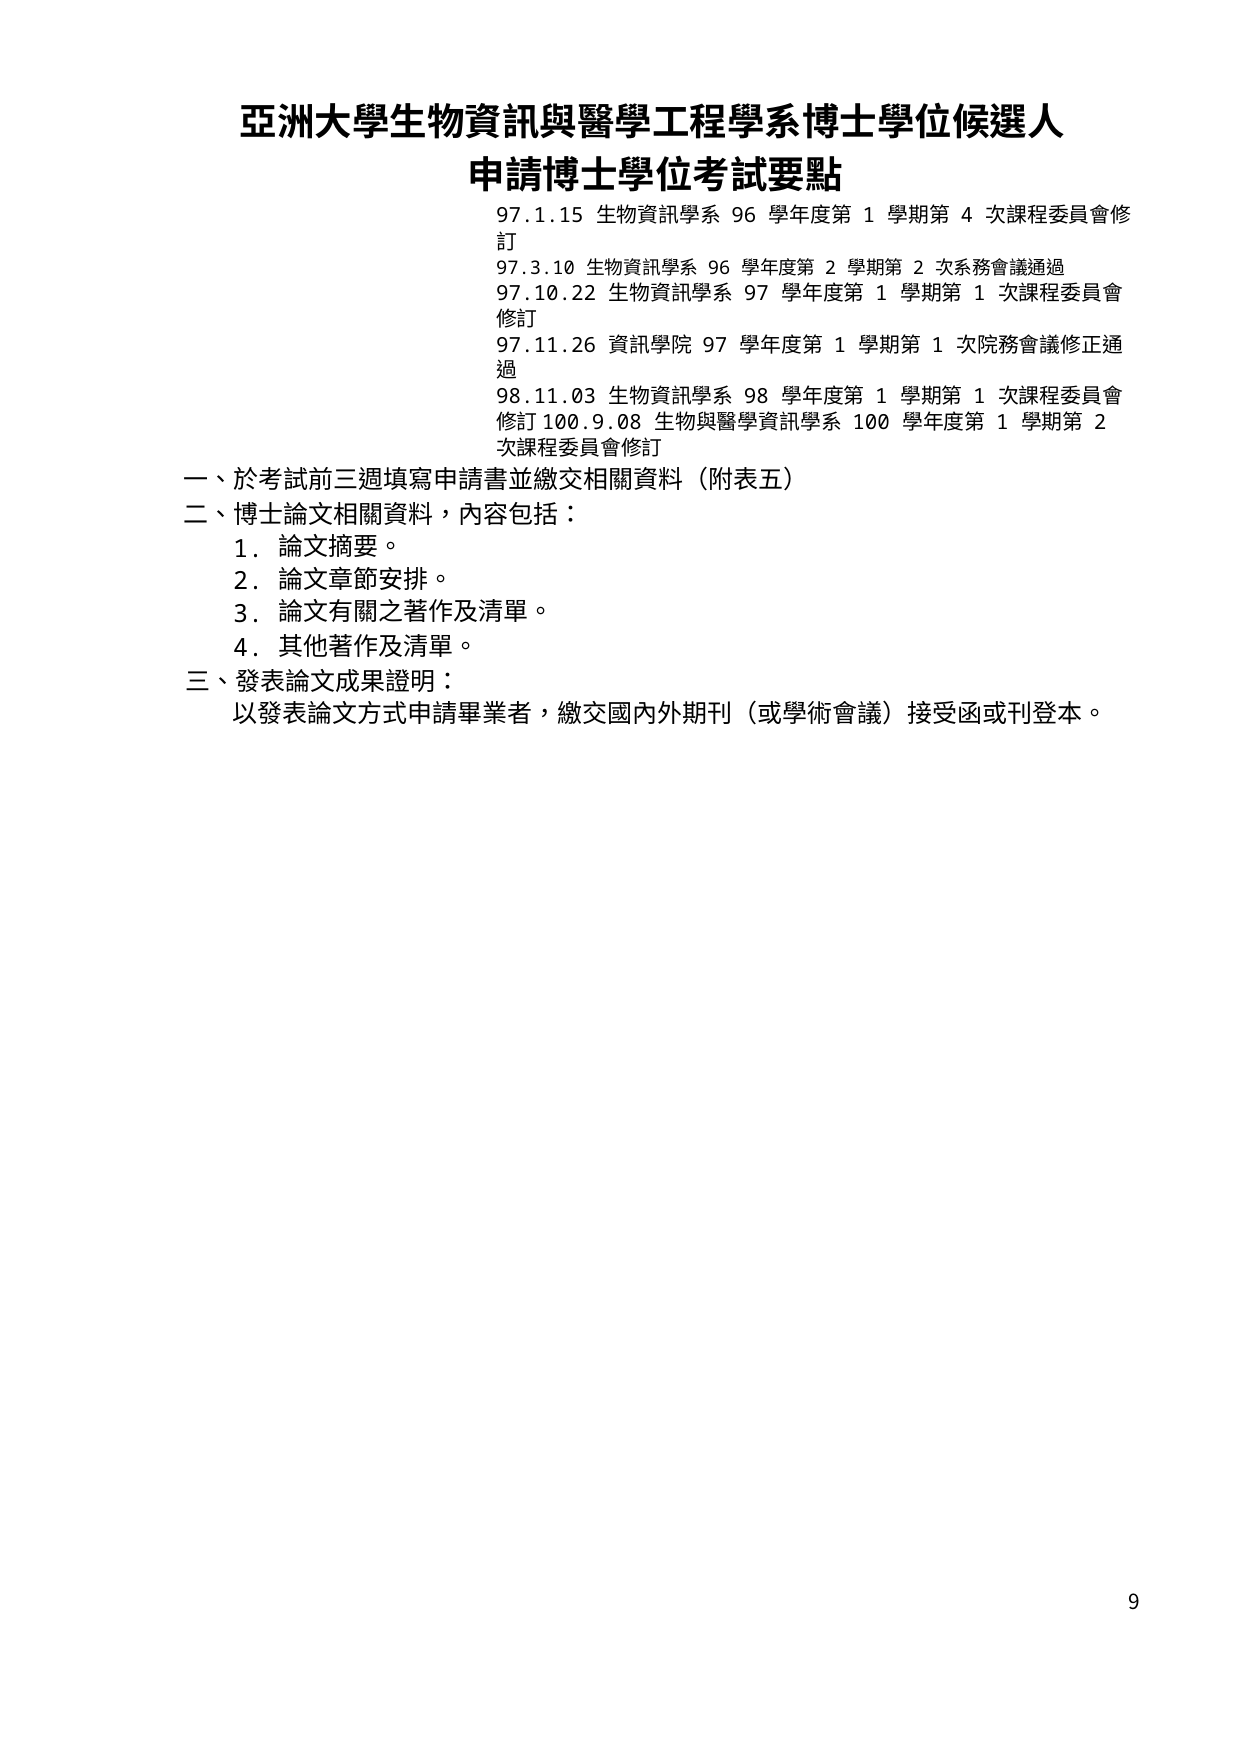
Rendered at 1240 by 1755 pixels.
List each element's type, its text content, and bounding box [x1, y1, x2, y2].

text 2. 論文章節安排。 [233, 564, 1141, 596]
text 亞洲大學生物資訊與醫學工程學系博士學位候選人 [171, 104, 1133, 143]
text 一、於考試前三週填寫申請書並繳交相關資料（附表五） [183, 461, 1141, 495]
text 三、發表論文成果證明： [183, 666, 731, 697]
text 申請博士學位考試要點 [467, 143, 1141, 200]
text 97.1.15 生物資訊學系 96 學年度第 1 學期第 4 次課程委員會修訂 [496, 201, 1133, 255]
text 97.10.22 生物資訊學系 97 學年度第 1 學期第 1 次課程委員會修訂 [496, 279, 1133, 332]
text 1. 論文摘要。 [233, 531, 1141, 564]
text 3. 論文有關之著作及清單。 [233, 596, 1141, 629]
text 二、博士論文相關資料，內容包括： [183, 496, 1141, 531]
text 98.11.03 生物資訊學系 98 學年度第 1 學期第 1 次課程委員會修訂100.9.08 生物與醫學資訊學系 100 學年度第 1 學期第 2 次課程委員會修訂 [496, 382, 1133, 460]
text 以發表論文方式申請畢業者，繳交國內外期刊（或學術會議）接受函或刊登本。 [232, 697, 1141, 728]
text 97.11.26 資訊學院 97 學年度第 1 學期第 1 次院務會議修正通過 [496, 332, 1133, 382]
text 97.3.10 生物資訊學系 96 學年度第 2 學期第 2 次系務會議通過 [496, 255, 1141, 279]
text 4. 其他著作及清單。 [183, 631, 731, 663]
